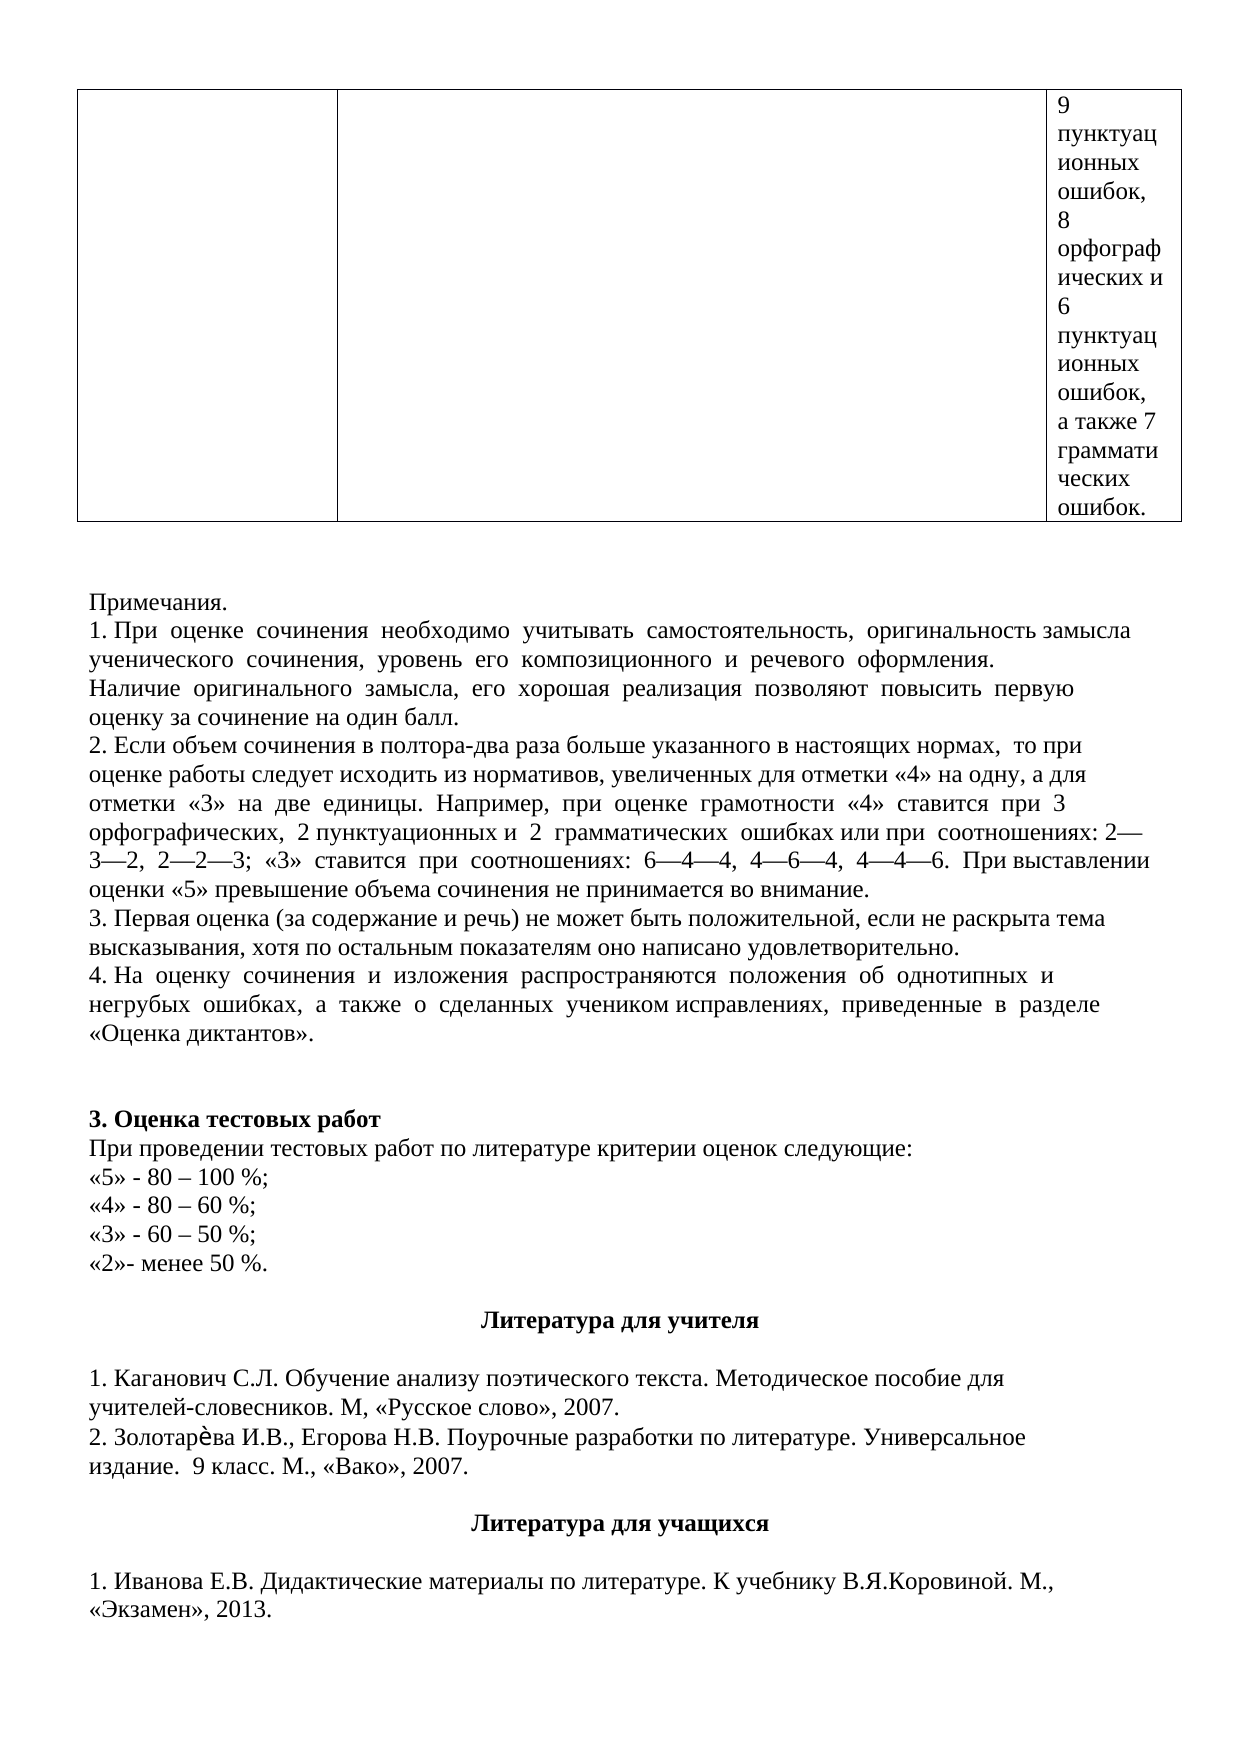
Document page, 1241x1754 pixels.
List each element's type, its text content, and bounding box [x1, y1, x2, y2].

text 1. При оценке сочинения необходимо учитывать самостоятельность, оригинальность замысла ученического сочинения, уровень его композиционного и речевого оформления. [89, 616, 1152, 673]
text Литература для учащихся [89, 1508, 1152, 1537]
text 3. Оценка тестовых работ [89, 1104, 1152, 1133]
text «Экзамен», 2013. [89, 1594, 1152, 1623]
text Литература для учителя [89, 1306, 1152, 1334]
text «5» - 80 – 100 %; [89, 1162, 1152, 1191]
table_cell 9 пунктуационных ошибок, 8 орфографических и 6 пунктуационных ошибок, а также 7 грамматических ошибок. [1047, 90, 1181, 521]
table_cell [338, 90, 1046, 521]
text При проведении тестовых работ по литературе критерии оценок следующие: [89, 1133, 1152, 1162]
text «3» - 60 – 50 %; [89, 1219, 1152, 1248]
text 2. Если объем сочинения в полтора-два раза больше указанного в настоящих нормах, то при оценке работы следует исходить из нормативов, увеличенных для отметки «4» на одну, а для отметки «3» на две единицы. Например, при оценке грамотности «4» ставится при 3 орфографических, 2 пунктуационных и 2 грамматических ошибках или при соотношениях: 2—3—2, 2—2—3; «3» ставится при соотношениях: 6—4—4, 4—6—4, 4—4—6. При выставлении оценки «5» превышение объема сочинения не принимается во внимание. [89, 731, 1152, 903]
text Наличие оригинального замысла, его хорошая реализация позволяют повысить первую оценку за сочинение на один балл. [89, 673, 1152, 731]
text 3. Первая оценка (за содержание и речь) не может быть положительной, если не раскрыта тема высказывания, хотя по остальным показателям оно написано удовлетворительно. [89, 903, 1152, 961]
table_cell [78, 90, 337, 521]
text «4» - 80 – 60 %; [89, 1191, 1152, 1219]
text 4. На оценку сочинения и изложения распространяются положения об однотипных и негрубых ошибках, а также о сделанных учеником исправлениях, приведенные в разделе «Оценка диктантов». [89, 961, 1152, 1047]
text 1. Иванова Е.В. Дидактические материалы по литературе. К учебнику В.Я.Коровиной. М., [89, 1566, 1152, 1594]
text 2. Золотарѐва И.В., Егорова Н.В. Поурочные разработки по литературе. Универсальное [89, 1421, 1152, 1451]
text издание. 9 класс. М., «Вако», 2007. [89, 1451, 1152, 1479]
text учителей-словесников. М, «Русское слово», 2007. [89, 1392, 1152, 1421]
text 1. Каганович С.Л. Обучение анализу поэтического текста. Методическое пособие для [89, 1363, 1152, 1392]
text Примечания. [89, 587, 1152, 616]
text «2»- менее 50 %. [89, 1248, 1152, 1277]
